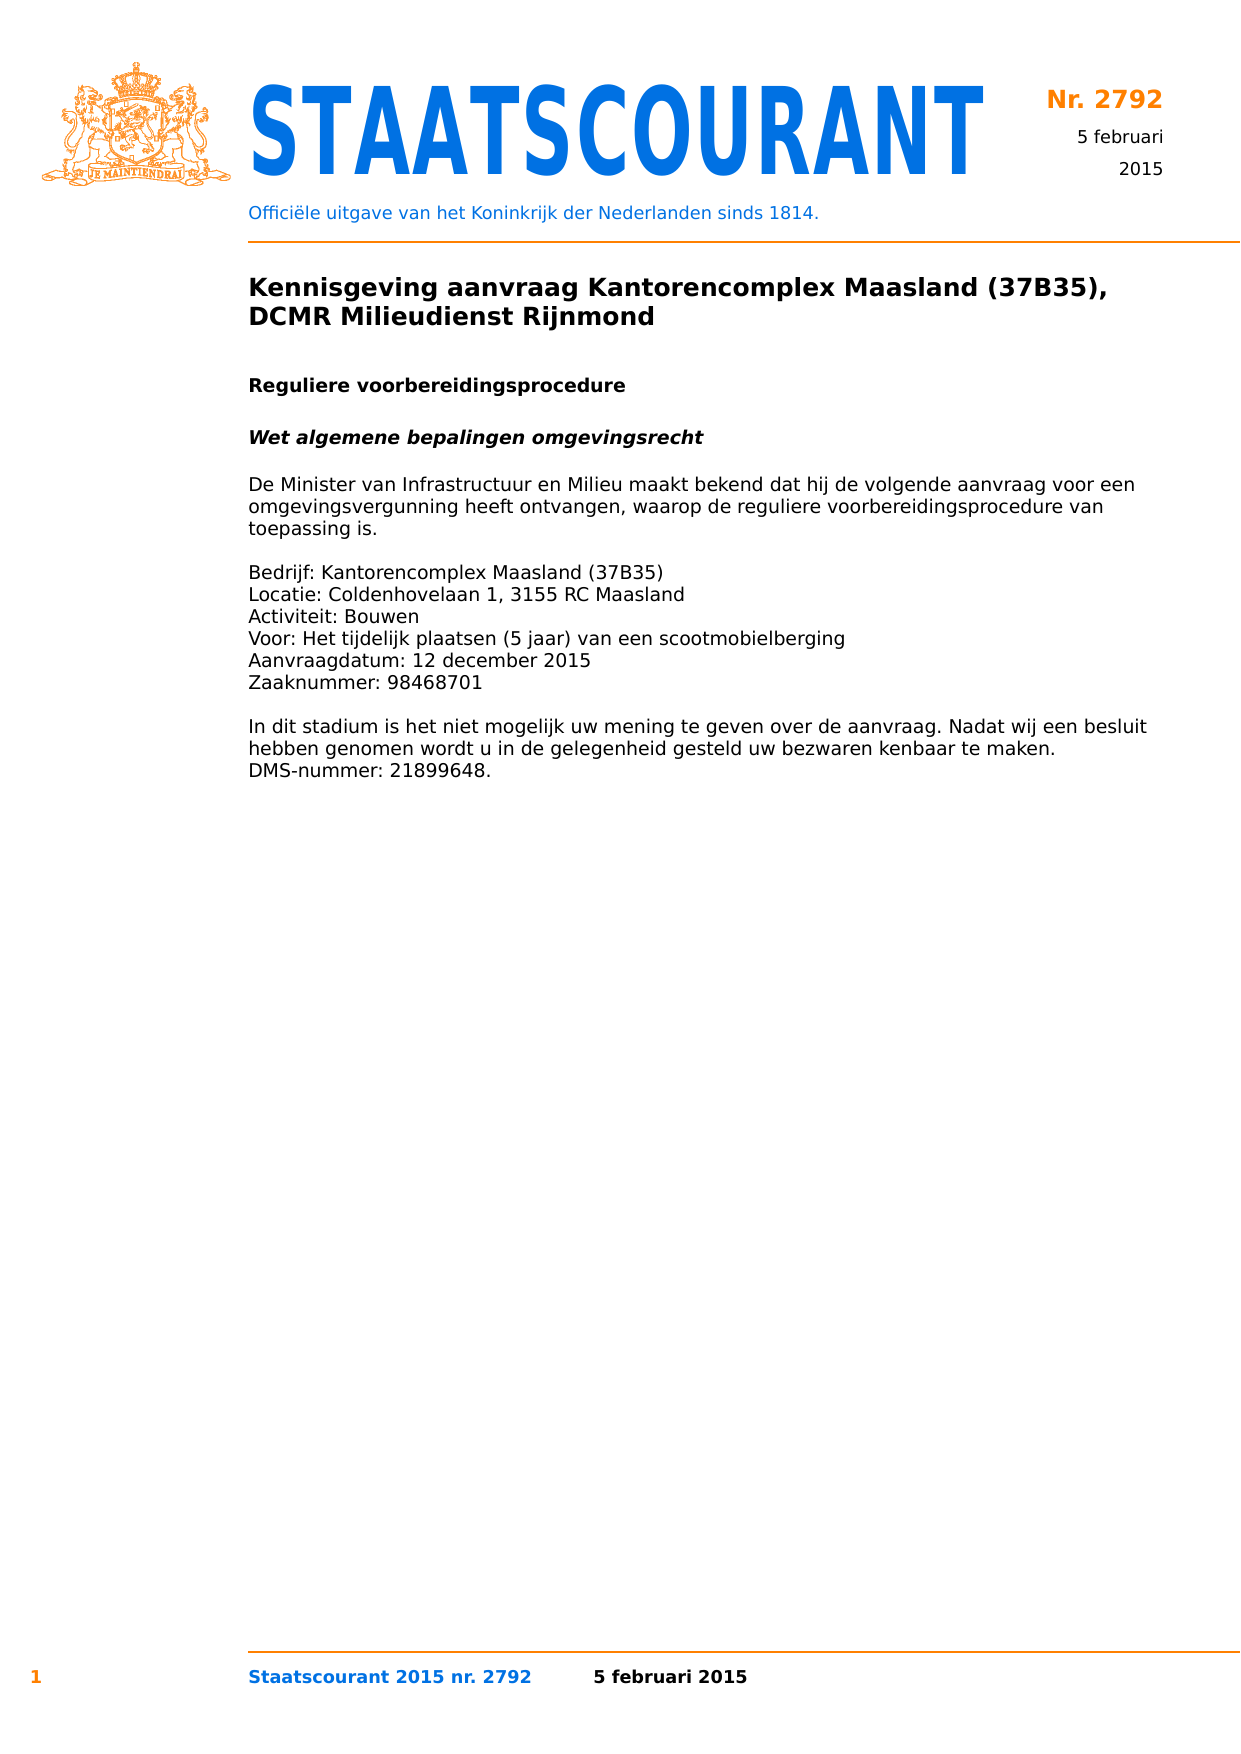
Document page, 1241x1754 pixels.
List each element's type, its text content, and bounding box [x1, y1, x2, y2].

table_header Nr. 2792 [998, 62, 1240, 121]
table_header [25, 62, 248, 241]
picture [41, 62, 231, 186]
table_cell Officiële uitgave van het Koninkrijk der Nederlanden sinds 1814. [248, 203, 1240, 241]
subtitle Kennisgeving aanvraag Kantorencomplex Maasland (37B35), DCMR Milieudienst Rijnmond [248, 273, 1163, 331]
text Bedrijf: Kantorencomplex Maasland (37B35) [248, 562, 1163, 584]
text Voor: Het tijdelijk plaatsen (5 jaar) van een scootmobielberging [248, 628, 1163, 650]
text Locatie: Coldenhovelaan 1, 3155 RC Maasland [248, 584, 1163, 606]
table_header STAATSCOURANT [248, 62, 998, 203]
table_cell 2015 [998, 153, 1240, 203]
text Activiteit: Bouwen [248, 606, 1163, 628]
text In dit stadium is het niet mogelijk uw mening te geven over de aanvraag. Nadat wij een besluit hebben genomen wordt u in de gelegenheid gesteld uw bezwaren kenbaar te maken. [248, 716, 1163, 759]
subtitle Reguliere voorbereidingsprocedure [248, 375, 1163, 397]
subtitle Wet algemene bepalingen omgevingsrecht [248, 427, 1163, 449]
text De Minister van Infrastructuur en Milieu maakt bekend dat hij de volgende aanvraag voor een omgevingsvergunning heeft ontvangen, waarop de reguliere voorbereidingsprocedure van toepassing is. [248, 474, 1163, 540]
text Zaaknummer: 98468701 [248, 672, 1163, 694]
text Aanvraagdatum: 12 december 2015 [248, 650, 1163, 672]
text DMS-nummer: 21899648. [248, 759, 1163, 782]
table_cell 5 februari [998, 121, 1240, 153]
